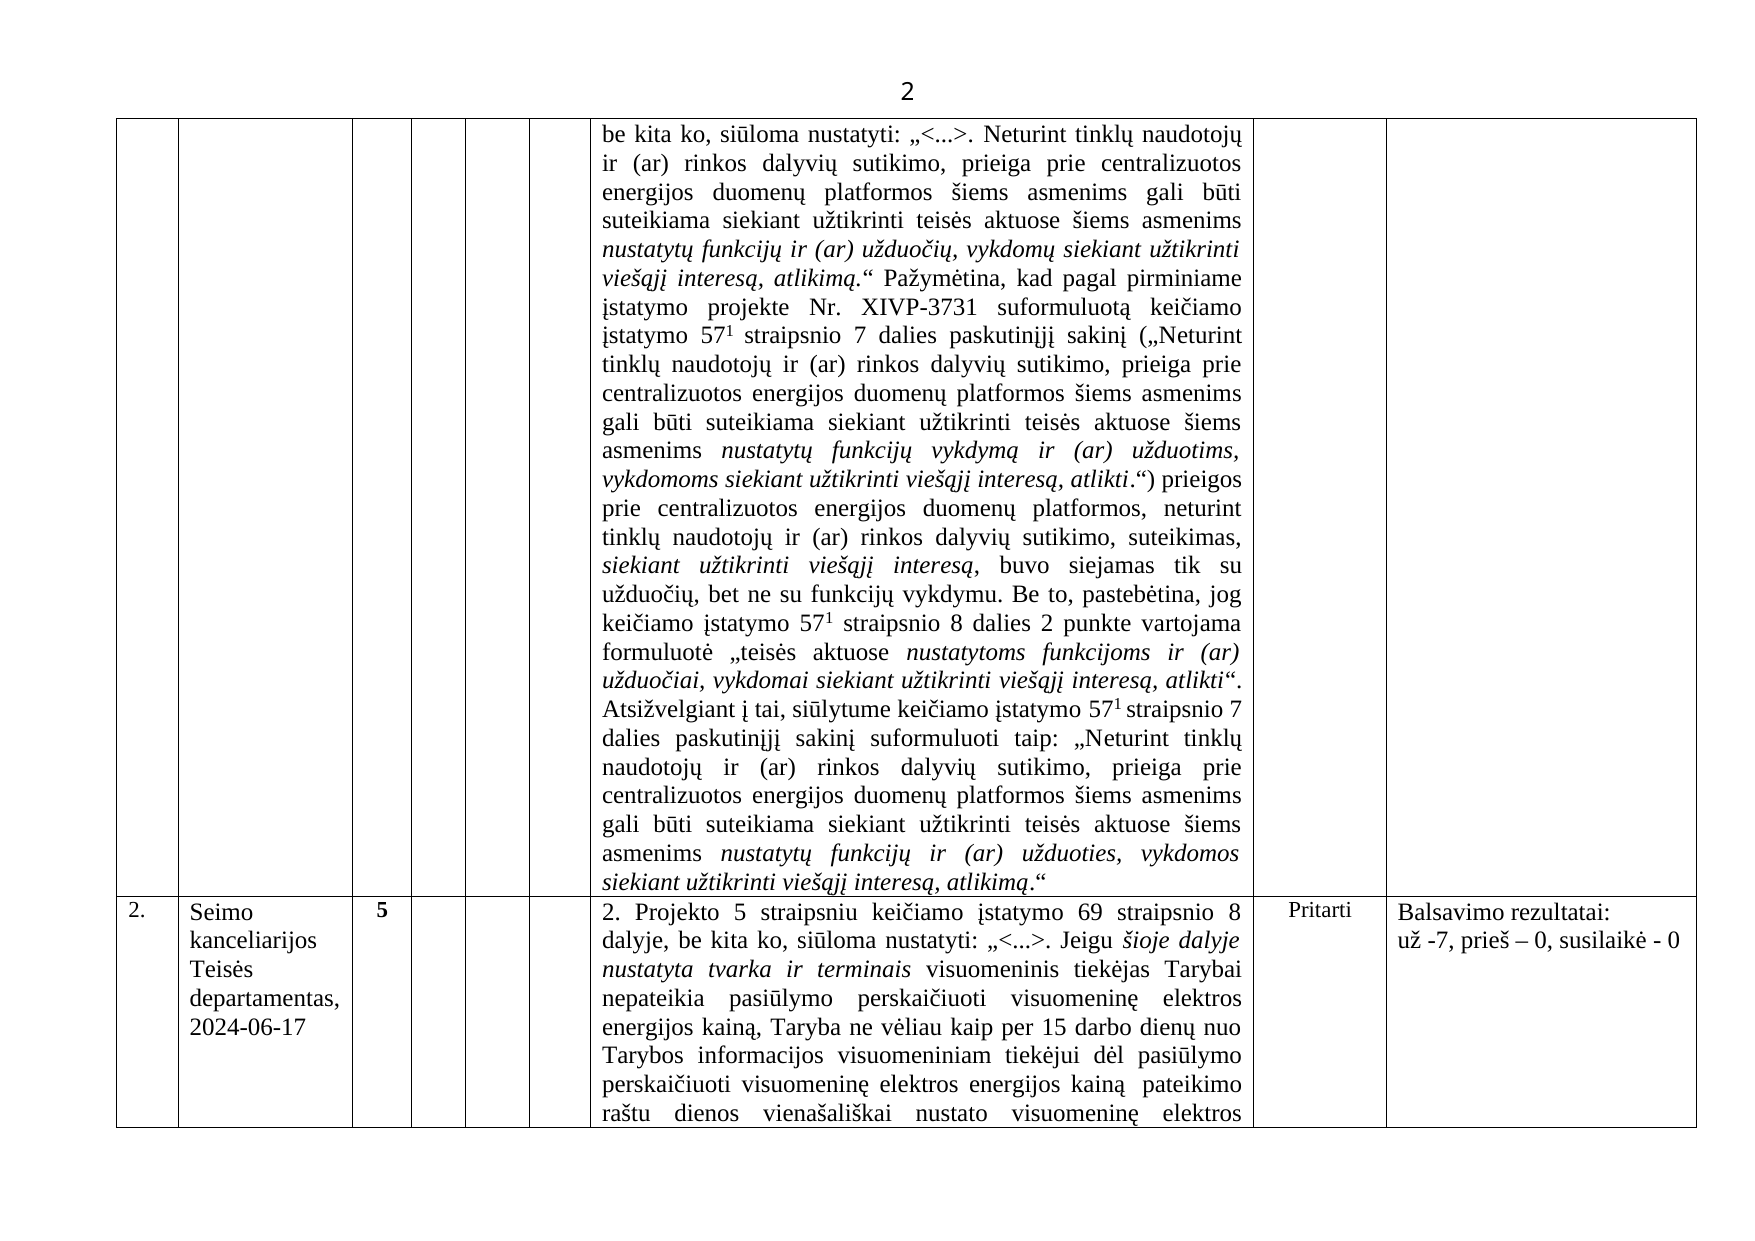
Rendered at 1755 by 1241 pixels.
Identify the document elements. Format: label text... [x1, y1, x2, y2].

table_cell [530, 119, 590, 896]
table_cell [353, 119, 411, 896]
table_cell [1387, 119, 1696, 896]
table_cell [466, 119, 529, 896]
table_cell 2. [117, 897, 178, 1127]
table_cell [179, 119, 352, 896]
table_cell Pritarti [1254, 897, 1386, 1127]
table_cell 5 [353, 897, 411, 1127]
table_cell be kita ko, siūloma nustatyti: „<...>. Neturint tinklų naudotojų ir (ar) rinkos dalyvių sutikimo, prieiga prie centralizuotos energijos duomenų platformos šiems asmenims gali būti suteikiama siekiant užtikrinti teisės aktuose šiems asmenims nustatytų funkcijų ir (ar) užduočių, vykdomų siekiant užtikrinti viešąjį interesą, atlikimą.“ Pažymėtina, kad pagal pirminiame įstatymo projekte Nr. XIVP-3731 suformuluotą keičiamo įstatymo 571 straipsnio 7 dalies paskutinįjį sakinį („Neturint tinklų naudotojų ir (ar) rinkos dalyvių sutikimo, prieiga prie centralizuotos energijos duomenų platformos šiems asmenims gali būti suteikiama siekiant užtikrinti teisės aktuose šiems asmenims nustatytų funkcijų vykdymą ir (ar) užduotims, vykdomoms siekiant užtikrinti viešąjį interesą, atlikti.“) prieigos prie centralizuotos energijos duomenų platformos, neturint tinklų naudotojų ir (ar) rinkos dalyvių sutikimo, suteikimas, siekiant užtikrinti viešąjį interesą, buvo siejamas tik su užduočių, bet ne su funkcijų vykdymu. Be to, pastebėtina, jog keičiamo įstatymo 571 straipsnio 8 dalies 2 punkte vartojama formuluotė „teisės aktuose nustatytoms funkcijoms ir (ar) užduočiai, vykdomai siekiant užtikrinti viešąjį interesą, atlikti“. Atsižvelgiant į tai, siūlytume keičiamo įstatymo 571 straipsnio 7 dalies paskutinįjį sakinį suformuluoti taip: „Neturint tinklų naudotojų ir (ar) rinkos dalyvių sutikimo, prieiga prie centralizuotos energijos duomenų platformos šiems asmenims gali būti suteikiama siekiant užtikrinti teisės aktuose šiems asmenims nustatytų funkcijų ir (ar) užduoties, vykdomos siekiant užtikrinti viešąjį interesą, atlikimą.“ [591, 119, 1253, 896]
table_cell [117, 119, 178, 896]
table_cell [530, 897, 590, 1127]
table_cell Balsavimo rezultatai: už -7, prieš – 0, susilaikė - 0 [1387, 897, 1696, 1127]
table_cell [412, 119, 465, 896]
table_cell 2. Projekto 5 straipsniu keičiamo įstatymo 69 straipsnio 8 dalyje, be kita ko, siūloma nustatyti: „<...>. Jeigu šioje dalyje nustatyta tvarka ir terminais visuomeninis tiekėjas Tarybai nepateikia pasiūlymo perskaičiuoti visuomeninę elektros energijos kainą, Taryba ne vėliau kaip per 15 darbo dienų nuo Tarybos informacijos visuomeniniam tiekėjui dėl pasiūlymo perskaičiuoti visuomeninę elektros energijos kainą pateikimo raštu dienos vienašališkai nustato visuomeninę elektros [591, 897, 1253, 1127]
table_cell [412, 897, 465, 1127]
table_cell Seimo kanceliarijos Teisės departamentas, 2024-06-17 [179, 897, 352, 1127]
table_cell [466, 897, 529, 1127]
table_cell [1254, 119, 1386, 896]
